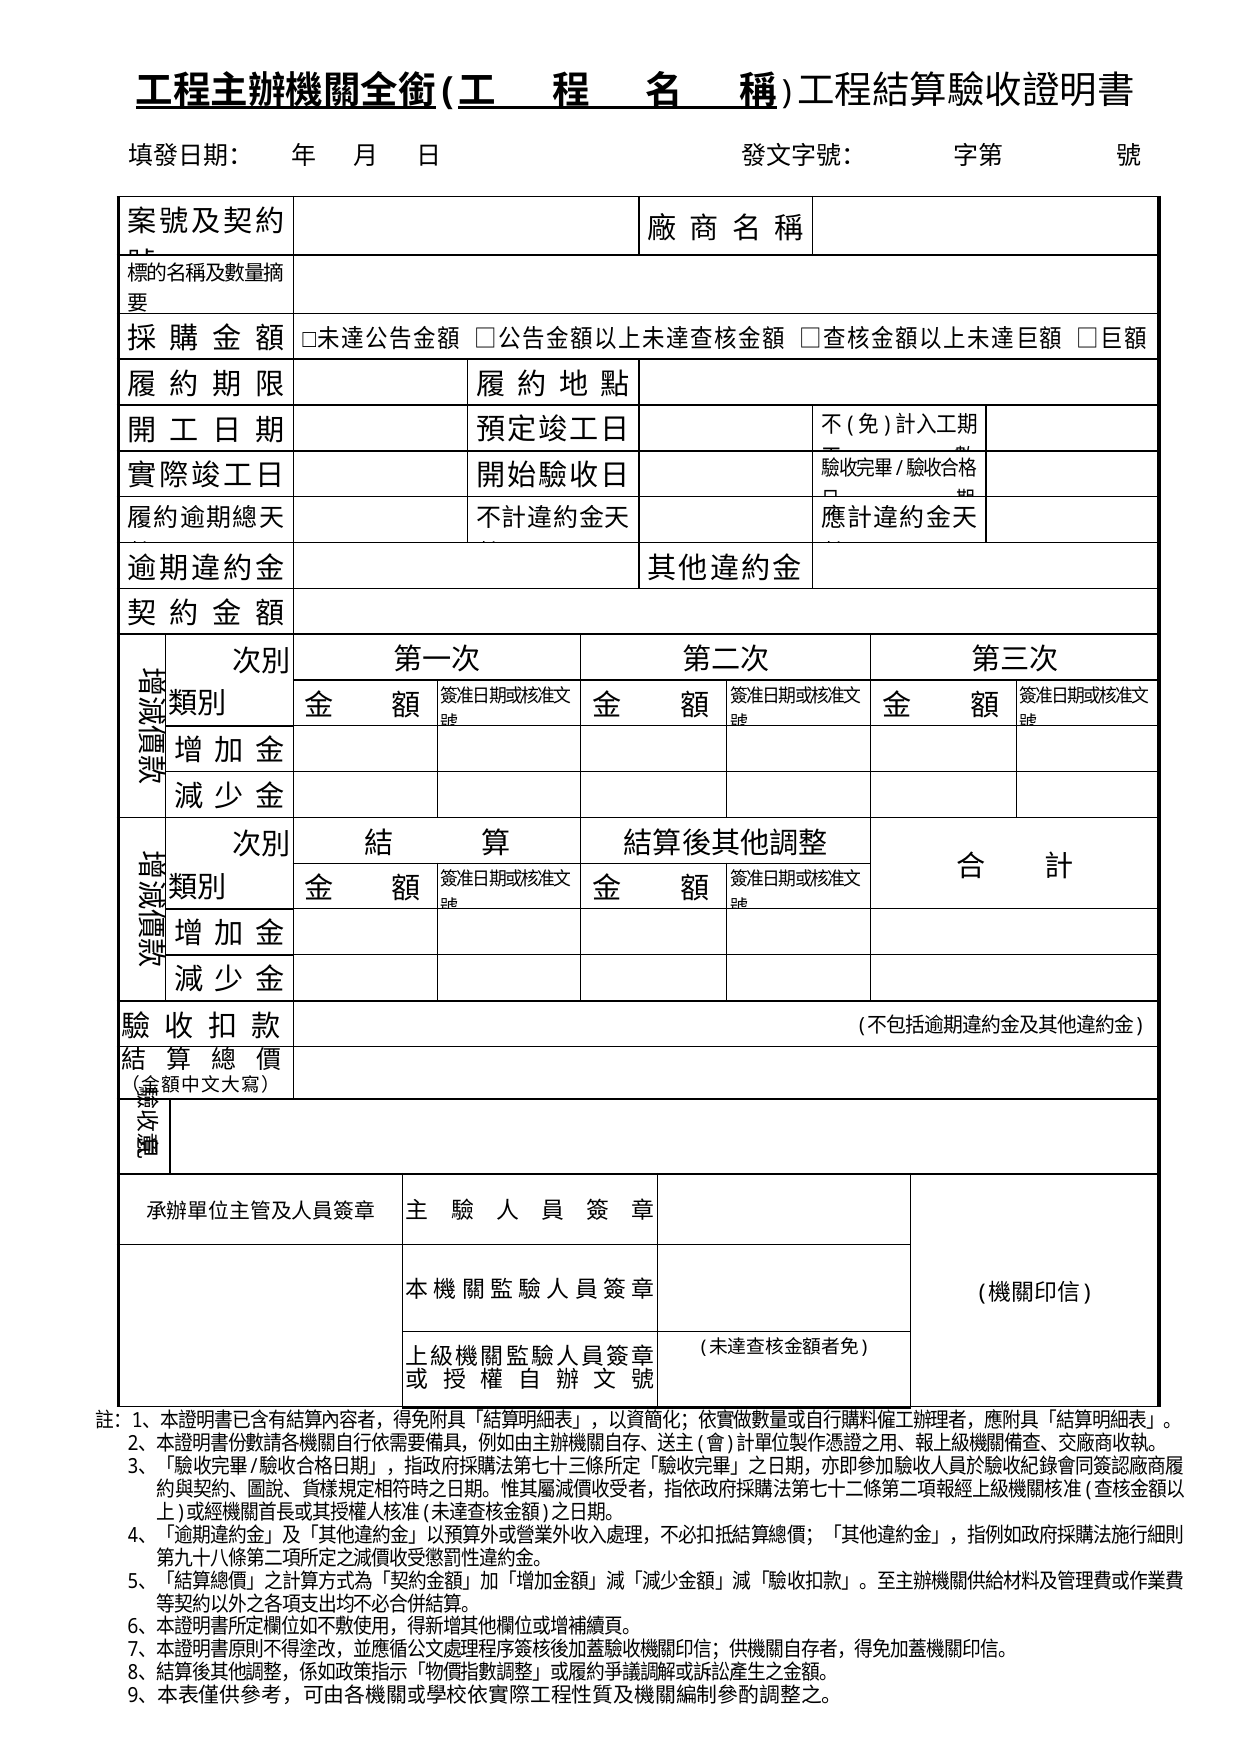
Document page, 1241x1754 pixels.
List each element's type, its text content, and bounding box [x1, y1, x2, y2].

table_cell 開工日期 [120, 406, 293, 450]
table_cell 第二次 [581, 635, 870, 679]
text 2、本證明書份數請各機關自行依需要備具，例如由主辦機關自存、送主(會)計單位製作憑證之用、報上級機關備查、交廠商收執。 [127, 1432, 1185, 1455]
table_cell [438, 772, 580, 817]
table_cell 增加金額 [166, 910, 293, 954]
table_cell [871, 909, 1157, 954]
table_cell 預定竣工日期 [468, 406, 638, 450]
table_cell [294, 497, 467, 542]
table_cell [727, 772, 870, 817]
table_cell [987, 406, 1157, 450]
text 9、本表僅供參考，可由各機關或學校依實際工程性質及機關編制參酌調整之。 [127, 1684, 1185, 1707]
table_cell 採購金額 [120, 314, 293, 358]
table_cell (未達查核金額者免) [658, 1332, 910, 1406]
table_cell 驗收意見 [120, 1100, 169, 1173]
table_cell [294, 406, 467, 450]
table_cell [294, 909, 437, 954]
table_cell 驗收完畢/驗收合格日期 [813, 452, 985, 496]
text 3、「驗收完畢/驗收合格日期」，指政府採購法第七十三條所定「驗收完畢」之日期，亦即參加驗收人員於驗收紀錄會同簽認廠商履約與契約、圖說、貨樣規定相符時之日期。惟其屬減價收受者，指依政府採購法第七十二條第二項報經上級機關核准(查核金額以上)或經機關首長或其授權人核准(未達查核金額)之日期。 [127, 1455, 1185, 1524]
table_cell 應計違約金天數 [813, 497, 985, 542]
table_cell 簽准日期或核准文號 [438, 681, 580, 725]
table_cell 簽准日期或核准文號 [438, 864, 580, 908]
table_cell [727, 909, 870, 954]
table_cell [438, 726, 580, 771]
table_cell 減少金額 [166, 956, 293, 1000]
table_cell 標的名稱及數量摘要 [120, 256, 293, 312]
text 7、本證明書原則不得塗改，並應循公文處理程序簽核後加蓋驗收機關印信；供機關自存者，得免加蓋機關印信。 [127, 1638, 1185, 1661]
table_cell 本機關監驗人員簽章 [403, 1245, 657, 1331]
table_cell 其他違約金 [640, 543, 812, 587]
table_cell [871, 955, 1157, 1000]
text 填發日期： 年 月 日 發文字號： 字第 號 [118, 137, 1152, 171]
table_cell 不計違約金天數 [468, 497, 638, 542]
table_cell 金 額 [871, 681, 1016, 725]
table_header [813, 197, 1157, 254]
table_cell [727, 955, 870, 1000]
table_cell [438, 909, 580, 954]
table_cell [294, 256, 1157, 312]
table_cell [294, 726, 437, 771]
table_cell 結 算 [294, 818, 580, 862]
table_cell 結算總價 （金額中文大寫） [120, 1047, 293, 1098]
table_cell [640, 497, 812, 542]
text 4、「逾期違約金」及「其他違約金」以預算外或營業外收入處理，不必扣抵結算總價；「其他違約金」，指例如政府採購法施行細則第九十八條第二項所定之減價收受懲罰性違約金。 [127, 1524, 1185, 1570]
table_cell 金 額 [294, 681, 437, 725]
table_cell 驗收扣款 [120, 1002, 293, 1046]
table_cell [294, 589, 1157, 633]
table_cell 不(免)計入工期天數 [813, 406, 985, 450]
table_cell 履約地點 [468, 360, 638, 404]
table_cell 履約逾期總天數 [120, 497, 293, 542]
table_cell [727, 726, 870, 771]
table_cell 次別 類別 [166, 818, 293, 908]
table_cell 實際竣工日期 [120, 452, 293, 496]
table_cell 結算後其他調整 [581, 818, 870, 862]
table_cell [640, 452, 812, 496]
table_cell [871, 726, 1016, 771]
table_cell 次別 類別 [166, 635, 293, 725]
table_cell [987, 452, 1157, 496]
table_cell 金 額 [294, 864, 437, 908]
table_cell [871, 772, 1016, 817]
table_cell 契約金額 [120, 589, 293, 633]
table_cell 金 額 [581, 681, 726, 725]
table_cell [1017, 772, 1157, 817]
table_cell [581, 955, 726, 1000]
text 5、「結算總價」之計算方式為「契約金額」加「增加金額」減「減少金額」減「驗收扣款」。至主辦機關供給材料及管理費或作業費等契約以外之各項支出均不必合併結算。 [127, 1570, 1185, 1616]
table_cell [120, 1245, 402, 1406]
table_cell 第一次 [294, 635, 580, 679]
table_cell [294, 1047, 1157, 1098]
text 工程主辦機關全銜(工 程 名 稱)工程結算驗收證明書 [118, 67, 1152, 112]
table_cell [581, 726, 726, 771]
table_cell [640, 406, 812, 450]
text 註：1、本證明書已含有結算內容者，得免附具「結算明細表」，以資簡化；依實做數量或自行購料僱工辦理者，應附具「結算明細表」。 [95, 1409, 1185, 1432]
table_cell [294, 360, 467, 404]
table_cell [640, 360, 1157, 404]
table_cell 簽准日期或核准文號 [727, 681, 870, 725]
table_cell (機關印信) [911, 1175, 1157, 1406]
table_header 案號及契約號 [120, 197, 293, 254]
table_cell [171, 1100, 1157, 1173]
table_cell 開始驗收日期 [468, 452, 638, 496]
table_cell [1017, 726, 1157, 771]
table_header 廠商名稱 [640, 197, 812, 254]
table_cell 增加金額 [166, 727, 293, 771]
text 8、結算後其他調整，係如政策指示「物價指數調整」或履約爭議調解或訴訟產生之金額。 [127, 1661, 1185, 1684]
table_cell [294, 772, 437, 817]
table_cell [294, 543, 638, 587]
table_cell [294, 955, 437, 1000]
table_cell 金 額 [581, 864, 726, 908]
text 6、本證明書所定欄位如不敷使用，得新增其他欄位或增補續頁。 [127, 1616, 1185, 1638]
table_cell 減少金額 [166, 772, 293, 817]
table_cell 增減價款 [120, 635, 165, 817]
table_cell 承辦單位主管及人員簽章 [120, 1175, 402, 1243]
table_cell [987, 497, 1157, 542]
table_header [294, 197, 638, 254]
table_cell 上級機關監驗人員簽章或授權自辦文號 [403, 1332, 657, 1406]
table_cell 簽准日期或核准文號 [1017, 681, 1157, 725]
table_cell [658, 1245, 910, 1331]
table_cell 逾期違約金 [120, 543, 293, 587]
table_cell [438, 955, 580, 1000]
table_cell □未達公告金額 □公告金額以上未達查核金額 □查核金額以上未達巨額 □巨額 [294, 314, 1157, 358]
table_cell 增減價款 [120, 818, 165, 1000]
table_cell [658, 1175, 910, 1243]
table_cell [581, 909, 726, 954]
table_cell 合 計 [871, 818, 1157, 908]
table_cell 履約期限 [120, 360, 293, 404]
table_cell [813, 543, 1157, 587]
table_cell 簽准日期或核准文號 [727, 864, 870, 908]
table_cell (不包括逾期違約金及其他違約金) [294, 1002, 1157, 1046]
table_cell 第三次 [871, 635, 1157, 679]
table_cell [581, 772, 726, 817]
table_cell 主驗人員簽章 [403, 1175, 657, 1243]
table_cell [294, 452, 467, 496]
